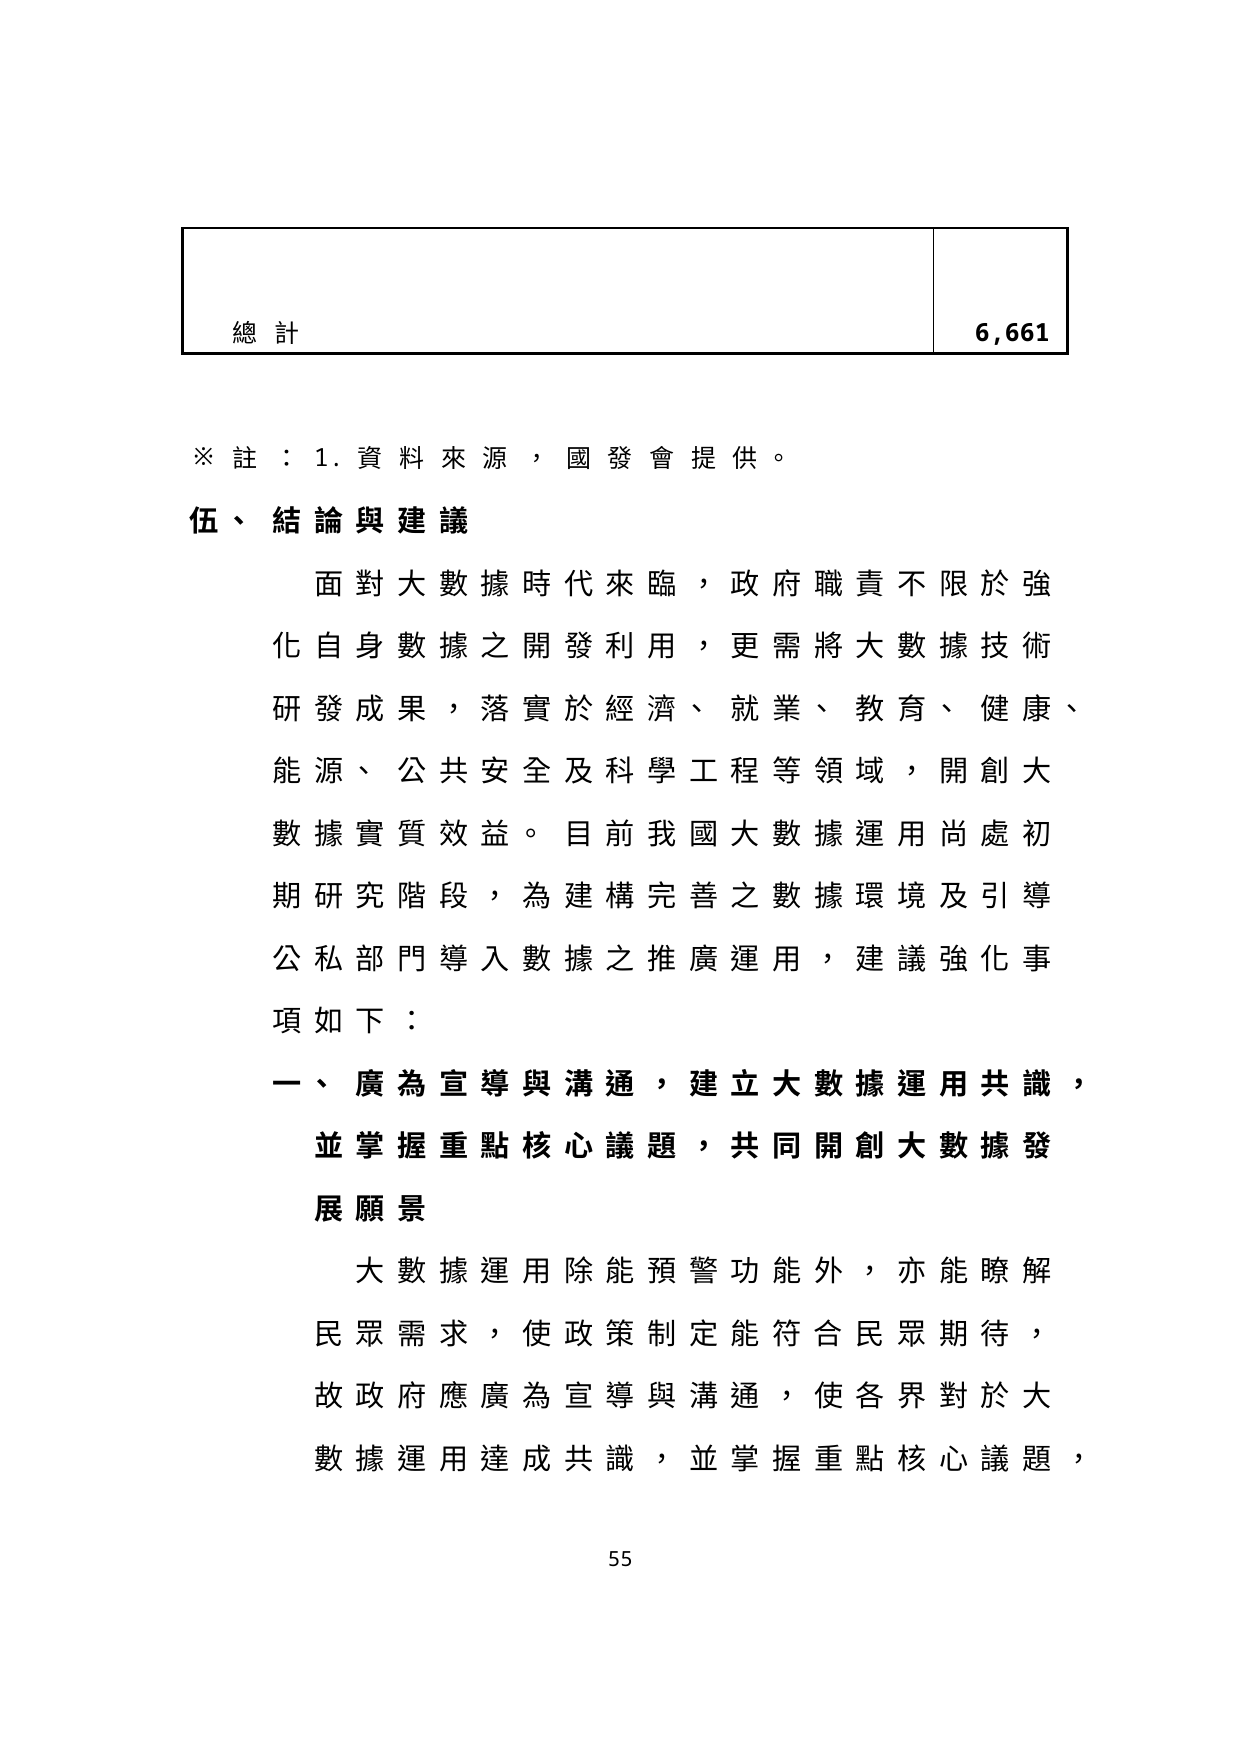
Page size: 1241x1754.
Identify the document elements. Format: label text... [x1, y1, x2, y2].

text 大數據運用除能預警功能外，亦能瞭解民眾需求，使政策制定能符合民眾期待，故政府應廣為宣導與溝通，使各界對於大數據運用達成共識，並掌握重點核心議題，由公私部門共創大數據發展願景。 [301, 1227, 1058, 1477]
text 一、廣為宣導與溝通，建立大數據運用共識，並掌握重點核心議題，共同開創大數據發展願景 [241, 1040, 1058, 1227]
table_cell 6,661 [934, 229, 1066, 352]
text 面對大數據時代來臨，政府職責不限於強化自身數據之開發利用，更需將大數據技術研發成果，落實於經濟、就業、教育、健康、能源、公共安全及科學工程等領域，開創大數據實質效益。目前我國大數據運用尚處初期研究階段，為建構完善之數據環境及引導公私部門導入數據之推廣運用，建議強化事項如下： [242, 540, 1058, 1040]
text 伍、結論與建議 [183, 477, 1058, 540]
table_cell 總計 [184, 229, 933, 352]
text ※註：1.資料來源，國發會提供。 [183, 415, 1058, 477]
